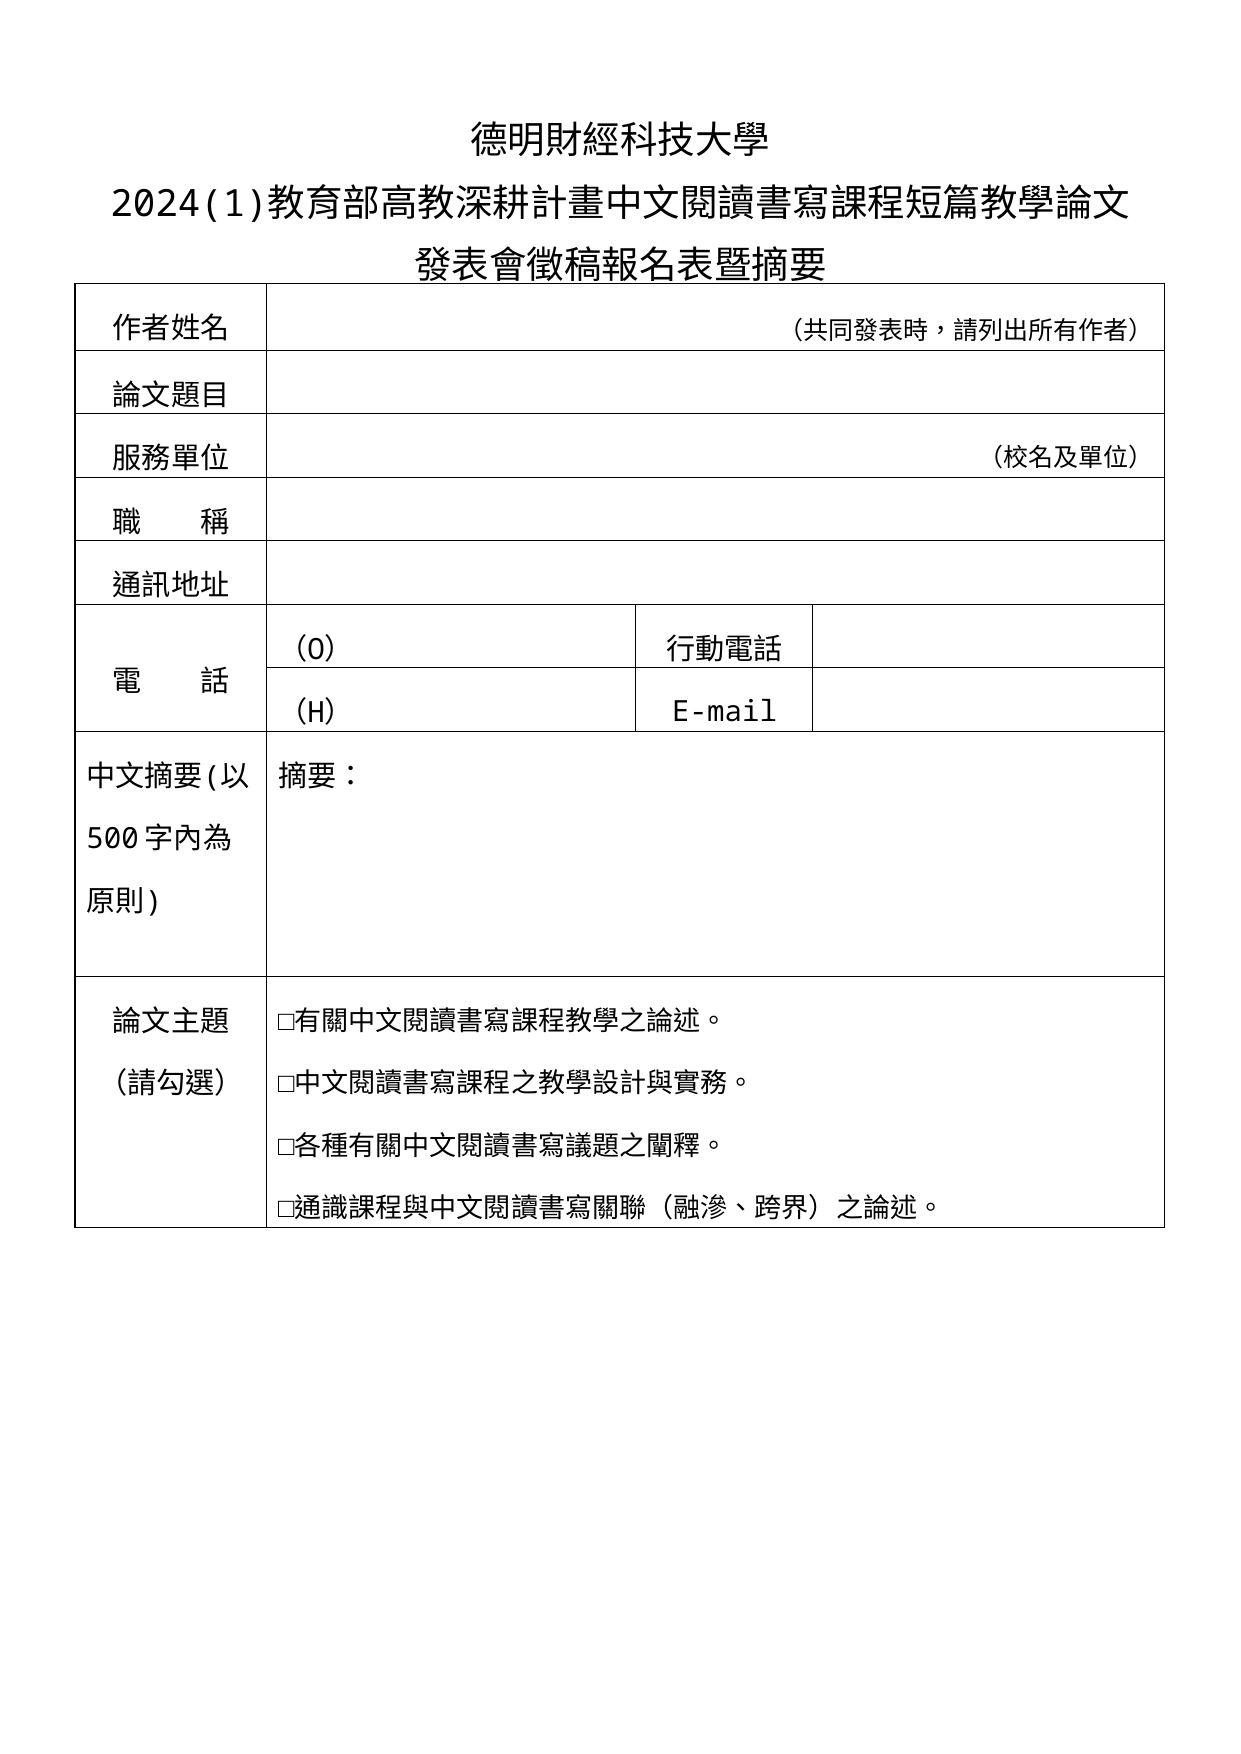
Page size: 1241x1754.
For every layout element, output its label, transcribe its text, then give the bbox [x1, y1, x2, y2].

table_cell （O） [267, 605, 635, 667]
table_cell □有關中文閱讀書寫課程教學之論述。 □中文閱讀書寫課程之教學設計與實務。 □各種有關中文閱讀書寫議題之闡釋。 □通識課程與中文閱讀書寫關聯（融滲、跨界）之論述。 [267, 977, 1164, 1227]
table_cell （H） [267, 668, 635, 731]
table_cell [813, 605, 1164, 667]
table_header 作者姓名 [76, 284, 266, 349]
table_cell 電 話 [76, 605, 266, 731]
table_header （共同發表時，請列出所有作者） [267, 284, 1164, 349]
table_cell 論文主題 （請勾選） [76, 977, 266, 1227]
text 德明財經科技大學 [75, 96, 1165, 158]
table_cell 論文題目 [76, 351, 266, 413]
table_cell 摘要： [267, 732, 1164, 976]
table_cell [813, 668, 1164, 731]
table_cell [267, 478, 1164, 540]
table_cell [267, 351, 1164, 413]
table_cell 中文摘要(以500字內為原則) [76, 732, 266, 976]
table_cell 通訊地址 [76, 541, 266, 604]
table_cell 服務單位 [76, 414, 266, 477]
text 2024(1)教育部高教深耕計畫中文閱讀書寫課程短篇教學論文 發表會徵稿報名表暨摘要 [75, 158, 1165, 283]
table_cell E-mail [636, 668, 812, 731]
table_cell 職 稱 [76, 478, 266, 540]
table_cell （校名及單位） [267, 414, 1164, 477]
table_cell 行動電話 [636, 605, 812, 667]
table_cell [267, 541, 1164, 604]
